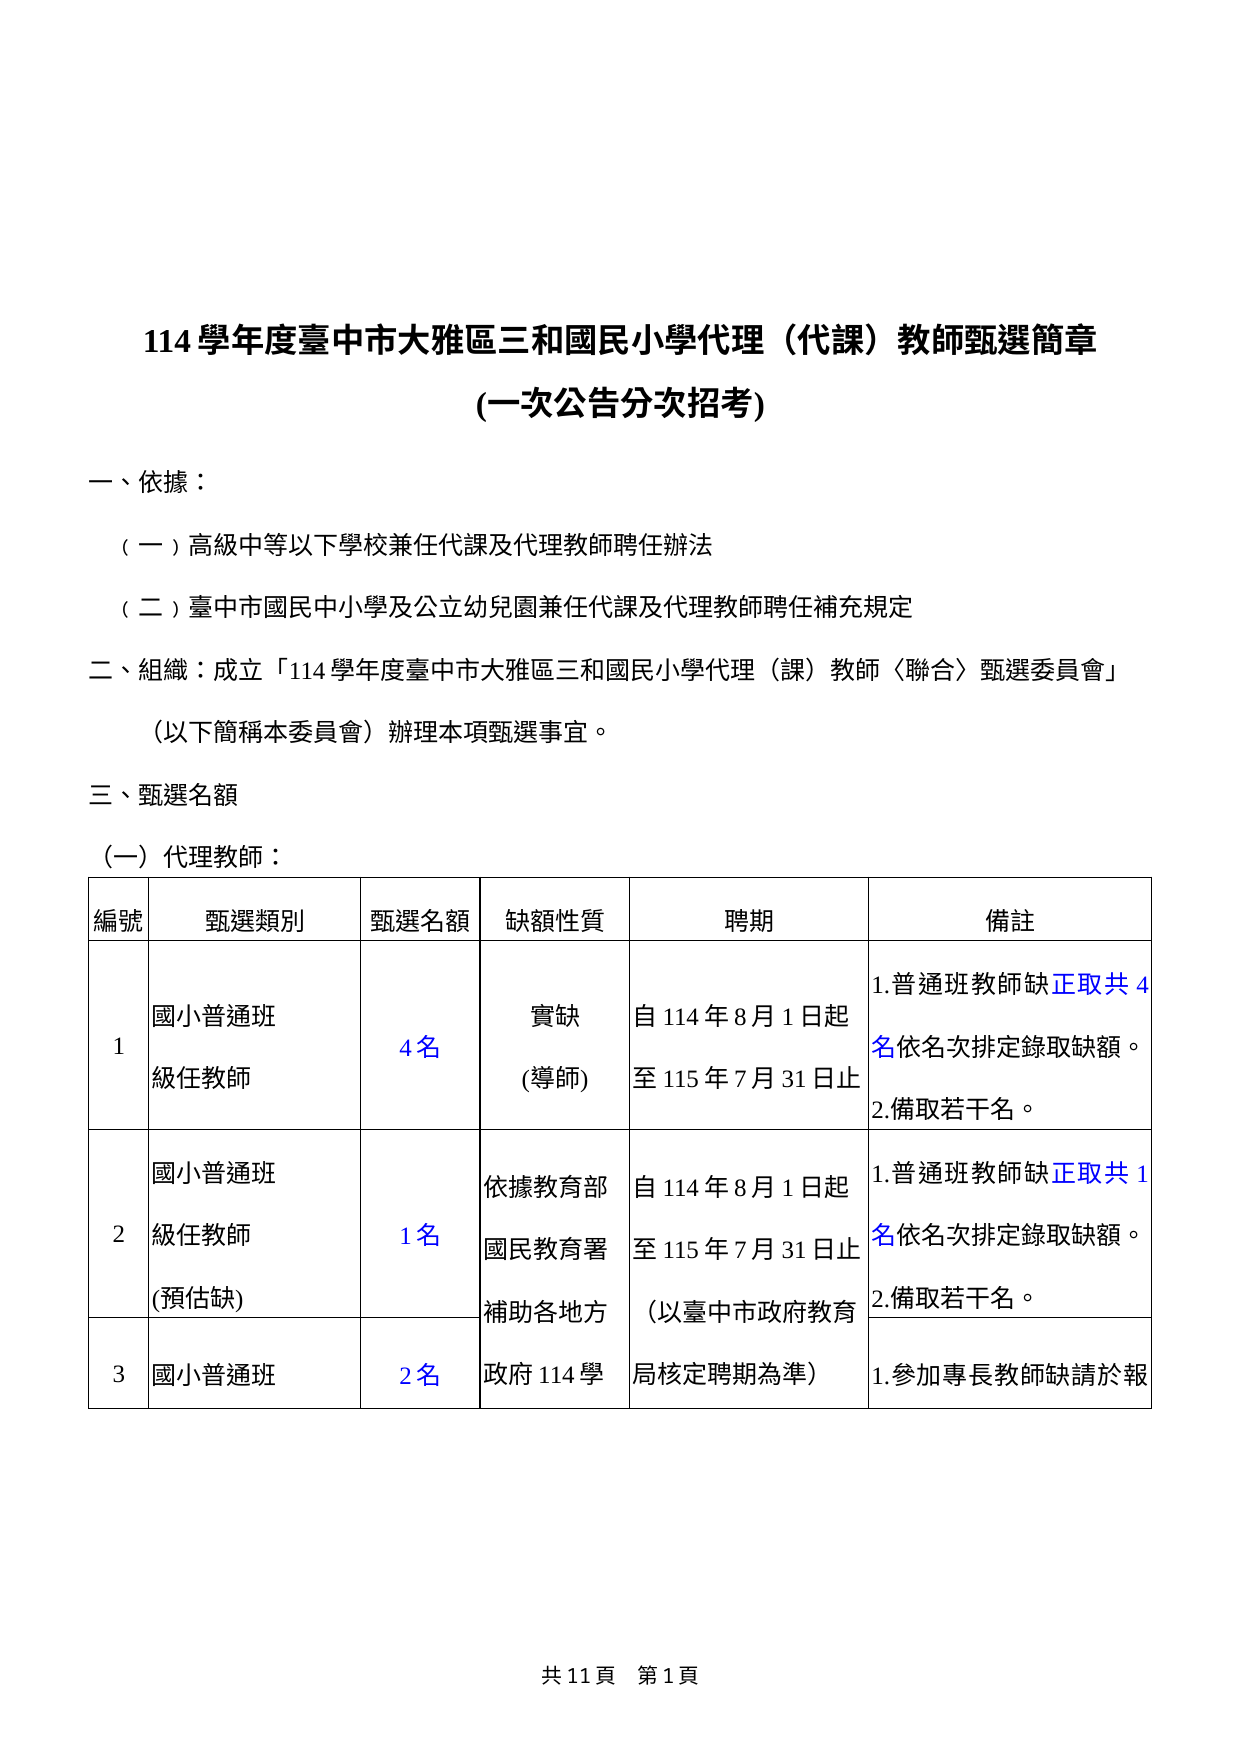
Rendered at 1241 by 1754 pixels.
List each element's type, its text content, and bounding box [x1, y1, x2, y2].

table_cell 2 [89, 1130, 148, 1317]
text 一、依據： [89, 439, 1152, 502]
table_cell 1.普通班教師缺正取共4名依名次排定錄取缺額。 2.備取若干名。 [869, 941, 1151, 1129]
table_cell 4名 [361, 941, 479, 1129]
text 二、組織：成立「114學年度臺中市大雅區三和國民小學代理（課）教師〈聯合〉甄選委員會」（以下簡稱本委員會）辦理本項甄選事宜。 [89, 627, 1152, 752]
table_header 缺額性質 [481, 878, 629, 940]
table_cell 1 [89, 941, 148, 1129]
table_cell 1名 [361, 1130, 479, 1317]
table_cell 國小普通班 級任教師 (預估缺) [149, 1130, 360, 1317]
table_cell 自114年8月1日起至115年7月31日止 [630, 941, 868, 1129]
table_cell 國小普通班 級任教師 [149, 941, 360, 1129]
text ﹙二﹚臺中市國民中小學及公立幼兒園兼任代課及代理教師聘任補充規定 [114, 564, 1152, 627]
table_header 編號 [89, 878, 148, 940]
table_header 甄選類別 [149, 878, 360, 940]
text ﹙一﹚高級中等以下學校兼任代課及代理教師聘任辦法 [114, 502, 1152, 564]
table_cell 實缺 (導師) [481, 941, 629, 1129]
text 114學年度臺中市大雅區三和國民小學代理（代課）教師甄選簡章 [89, 297, 1152, 359]
table_header 甄選名額 [361, 878, 479, 940]
table_cell 1.參加專長教師缺請於報 [869, 1318, 1151, 1408]
table_header 備註 [869, 878, 1151, 940]
text (一次公告分次招考) [89, 359, 1152, 422]
table_cell 依據教育部國民教育署補助各地方政府114學 [481, 1130, 629, 1408]
table_cell 3 [89, 1318, 148, 1408]
table_cell 2名 [361, 1318, 479, 1408]
table_cell 1.普通班教師缺正取共1名依名次排定錄取缺額。 2.備取若干名。 [869, 1130, 1151, 1317]
text （一）代理教師： [89, 814, 1152, 877]
table_header 聘期 [630, 878, 868, 940]
table_cell 國小普通班 [149, 1318, 360, 1408]
text 三、甄選名額 [89, 752, 1152, 814]
table_cell 自114年8月1日起至115年7月31日止 （以臺中市政府教育局核定聘期為準） [630, 1130, 868, 1408]
